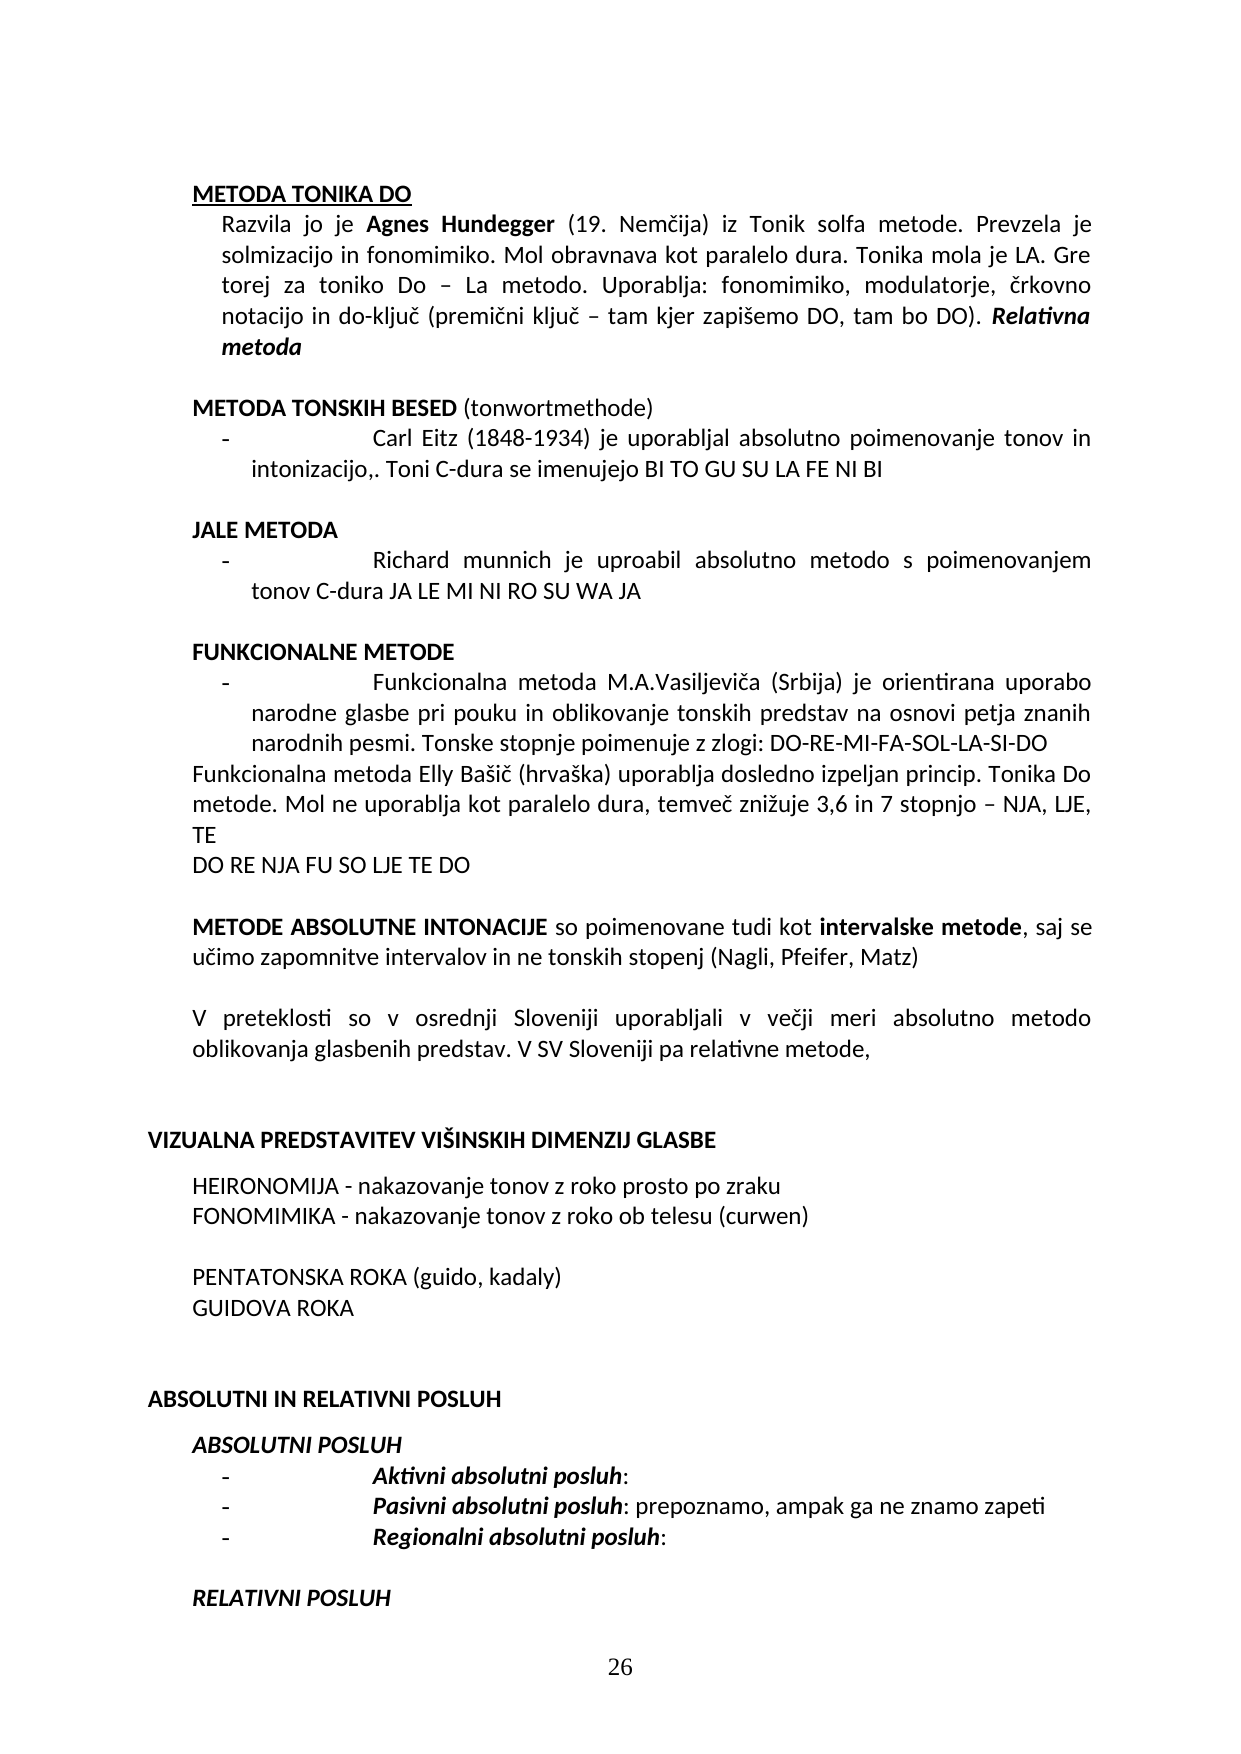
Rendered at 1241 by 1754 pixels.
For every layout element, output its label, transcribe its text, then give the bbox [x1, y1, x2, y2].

text Funkcionalna metoda Elly Bašič (hrvaška) uporablja dosledno izpeljan princip. Tonika Do metode. Mol ne uporablja kot paralelo dura, temveč znižuje 3,6 in 7 stopnjo – NJA, LJE, TE [192, 758, 1093, 849]
text JALE METODA [192, 514, 1093, 544]
list Carl Eitz (1848-1934) je uporabljal absolutno poimenovanje tonov in intonizacijo,. Toni C-dura se imenujejo BI TO GU SU LA FE NI BI [221, 422, 1093, 483]
list Richard munnich je uproabil absolutno metodo s poimenovanjem tonov C-dura JA LE MI NI RO SU WA JA [221, 544, 1093, 605]
list Pasivni absolutni posluh: prepoznamo, ampak ga ne znamo zapeti [221, 1490, 1093, 1521]
text HEIRONOMIJA - nakazovanje tonov z roko prosto po zraku [192, 1170, 1093, 1201]
text ABSOLUTNI POSLUH [192, 1429, 1093, 1460]
subtitle ABSOLUTNI IN RELATIVNI POSLUH [148, 1384, 1093, 1414]
text FONOMIMIKA - nakazovanje tonov z roko ob telesu (curwen) [192, 1201, 1093, 1231]
text RELATIVNI POSLUH [192, 1582, 1093, 1612]
list Regionalni absolutni posluh: [221, 1521, 1093, 1551]
text Razvila jo je Agnes Hundegger (19. Nemčija) iz Tonik solfa metode. Prevzela je solmizacijo in fonomimiko. Mol obravnava kot paralelo dura. Tonika mola je LA. Gre torej za toniko Do – La metodo. Uporablja: fonomimiko, modulatorje, črkovno notacijo in do-ključ (premični ključ – tam kjer zapišemo DO, tam bo DO). Relativna metoda [221, 209, 1093, 361]
text V preteklosti so v osrednji Sloveniji uporabljali v večji meri absolutno metodo oblikovanja glasbenih predstav. V SV Sloveniji pa relativne metode, [192, 1002, 1093, 1063]
text PENTATONSKA ROKA (guido, kadaly) [192, 1262, 1093, 1292]
text FUNKCIONALNE METODE [192, 636, 1093, 666]
text DO RE NJA FU SO LJE TE DO [192, 849, 1093, 880]
text METODA TONIKA DO [192, 178, 1093, 209]
list Aktivni absolutni posluh: [221, 1460, 1093, 1490]
text GUIDOVA ROKA [192, 1292, 1093, 1323]
list Funkcionalna metoda M.A.Vasiljeviča (Srbija) je orientirana uporabo narodne glasbe pri pouku in oblikovanje tonskih predstav na osnovi petja znanih narodnih pesmi. Tonske stopnje poimenuje z zlogi: DO-RE-MI-FA-SOL-LA-SI-DO [221, 666, 1093, 758]
text METODE ABSOLUTNE INTONACIJE so poimenovane tudi kot intervalske metode, saj se učimo zapomnitve intervalov in ne tonskih stopenj (Nagli, Pfeifer, Matz) [192, 911, 1093, 972]
text METODA TONSKIH BESED (tonwortmethode) [192, 392, 1093, 422]
subtitle VIZUALNA PREDSTAVITEV VIŠINSKIH DIMENZIJ GLASBE [148, 1124, 1093, 1155]
